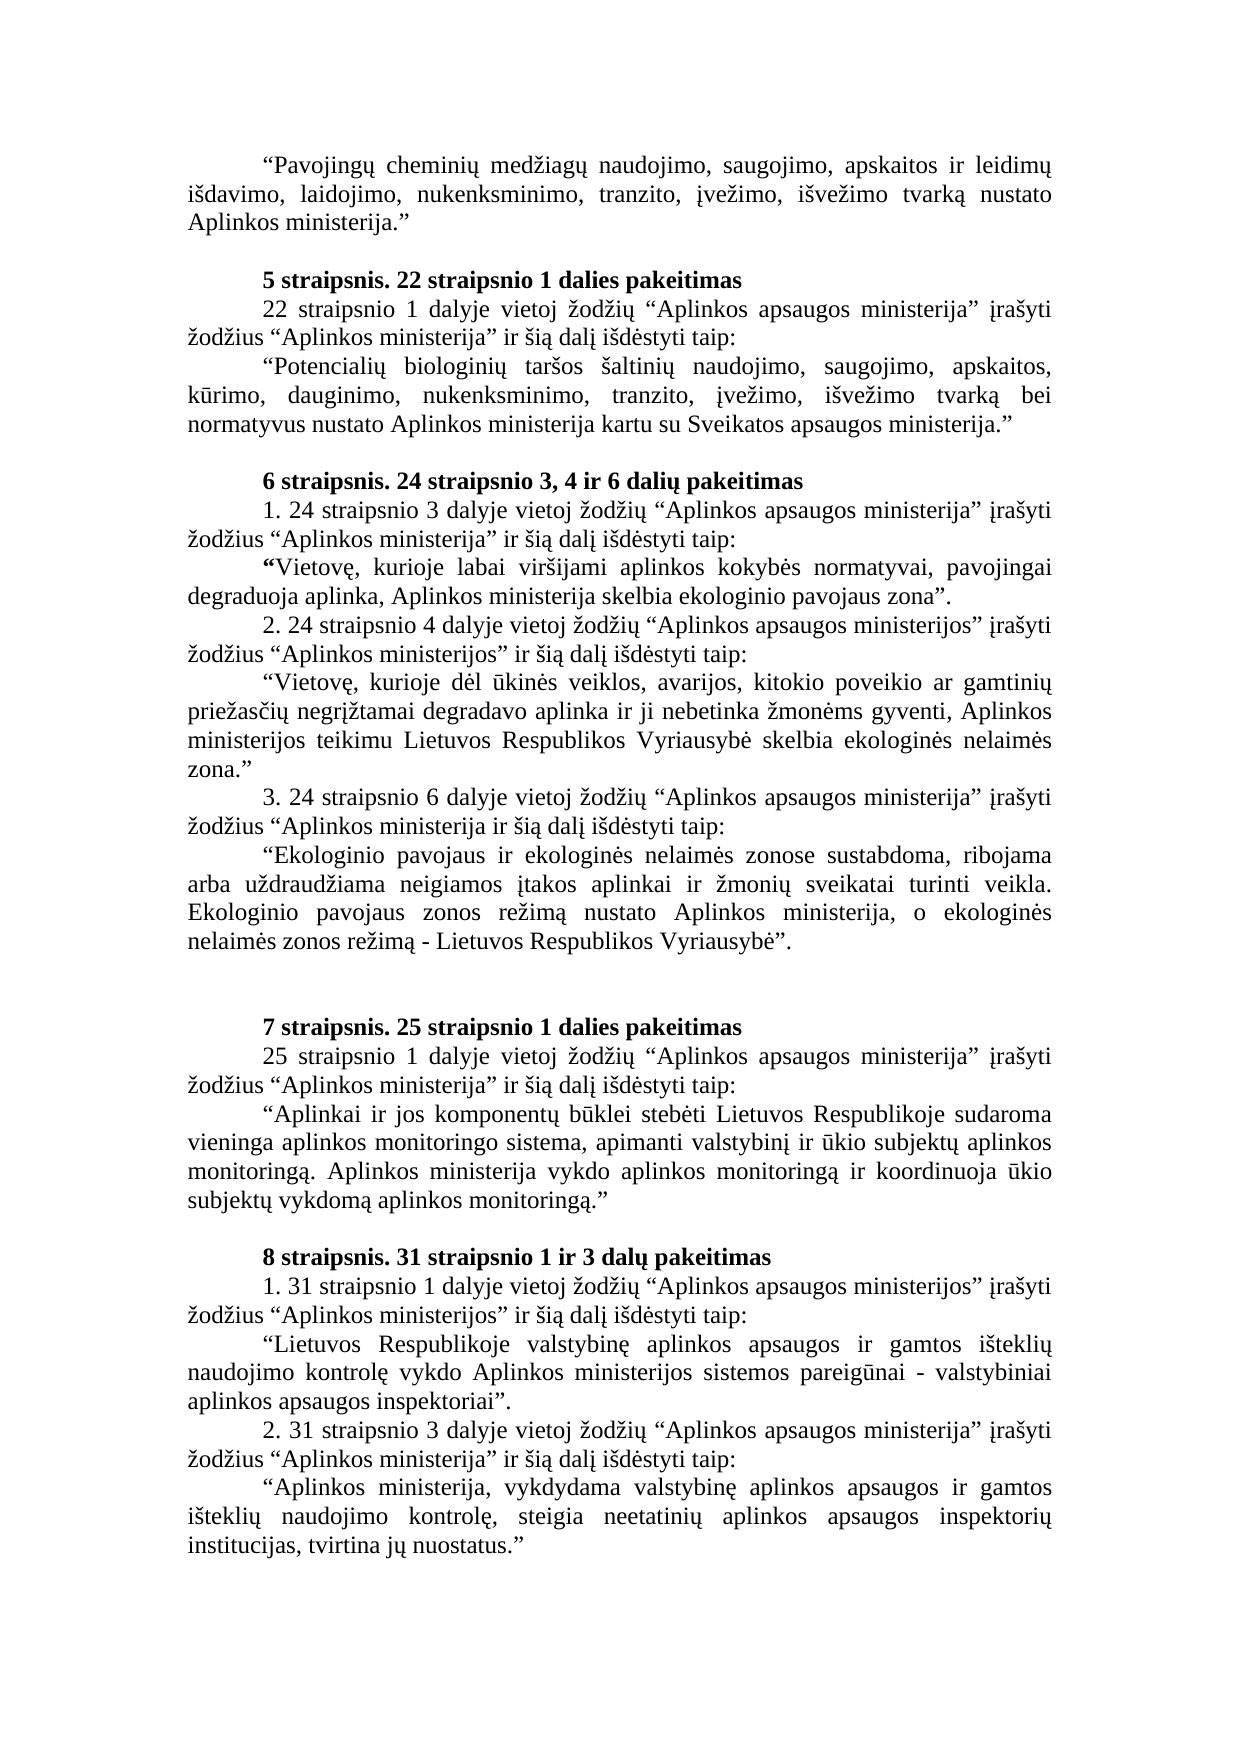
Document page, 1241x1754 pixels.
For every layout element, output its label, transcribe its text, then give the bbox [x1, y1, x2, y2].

text “Pavojingų cheminių medžiagų naudojimo, saugojimo, apskaitos ir leidimų išdavimo, laidojimo, nukenksminimo, tranzito, įvežimo, išvežimo tvarką nustato Aplinkos ministerija.” [187, 150, 1053, 236]
text “Aplinkai ir jos komponentų būklei stebėti Lietuvos Respublikoje sudaroma vieninga aplinkos monitoringo sistema, apimanti valstybinį ir ūkio subjektų aplinkos monitoringą. Aplinkos ministerija vykdo aplinkos monitoringą ir koordinuoja ūkio subjektų vykdomą aplinkos monitoringą.” [187, 1099, 1053, 1214]
text 1. 31 straipsnio 1 dalyje vietoj žodžių “Aplinkos apsaugos ministerijos” įrašyti žodžius “Aplinkos ministerijos” ir šią dalį išdėstyti taip: [187, 1271, 1053, 1329]
text 8 straipsnis. 31 straipsnio 1 ir 3 dalų pakeitimas [187, 1242, 1053, 1271]
text 5 straipsnis. 22 straipsnio 1 dalies pakeitimas [187, 265, 1053, 294]
text “Lietuvos Respublikoje valstybinę aplinkos apsaugos ir gamtos išteklių naudojimo kontrolę vykdo Aplinkos ministerijos sistemos pareigūnai - valstybiniai aplinkos apsaugos inspektoriai”. [187, 1329, 1053, 1415]
text “Vietovę, kurioje dėl ūkinės veiklos, avarijos, kitokio poveikio ar gamtinių priežasčių negrįžtamai degradavo aplinka ir ji nebetinka žmonėms gyventi, Aplinkos ministerijos teikimu Lietuvos Respublikos Vyriausybė skelbia ekologinės nelaimės zona.” [187, 667, 1053, 782]
text 3. 24 straipsnio 6 dalyje vietoj žodžių “Aplinkos apsaugos ministerija” įrašyti žodžius “Aplinkos ministerija ir šią dalį išdėstyti taip: [187, 782, 1053, 840]
text 7 straipsnis. 25 straipsnio 1 dalies pakeitimas [187, 1012, 1053, 1041]
text “Ekologinio pavojaus ir ekologinės nelaimės zonose sustabdoma, ribojama arba uždraudžiama neigiamos įtakos aplinkai ir žmonių sveikatai turinti veikla. Ekologinio pavojaus zonos režimą nustato Aplinkos ministerija, o ekologinės nelaimės zonos režimą - Lietuvos Respublikos Vyriausybė”. [187, 840, 1053, 955]
text 2. 31 straipsnio 3 dalyje vietoj žodžių “Aplinkos apsaugos ministerija” įrašyti žodžius “Aplinkos ministerija” ir šią dalį išdėstyti taip: [187, 1415, 1053, 1472]
text “Potencialių biologinių taršos šaltinių naudojimo, saugojimo, apskaitos, kūrimo, dauginimo, nukenksminimo, tranzito, įvežimo, išvežimo tvarką bei normatyvus nustato Aplinkos ministerija kartu su Sveikatos apsaugos ministerija.” [187, 351, 1053, 437]
text 25 straipsnio 1 dalyje vietoj žodžių “Aplinkos apsaugos ministerija” įrašyti žodžius “Aplinkos ministerija” ir šią dalį išdėstyti taip: [187, 1041, 1053, 1099]
text “Aplinkos ministerija, vykdydama valstybinę aplinkos apsaugos ir gamtos išteklių naudojimo kontrolę, steigia neetatinių aplinkos apsaugos inspektorių institucijas, tvirtina jų nuostatus.” [187, 1472, 1053, 1559]
text 1. 24 straipsnio 3 dalyje vietoj žodžių “Aplinkos apsaugos ministerija” įrašyti žodžius “Aplinkos ministerija” ir šią dalį išdėstyti taip: [187, 495, 1053, 552]
text 2. 24 straipsnio 4 dalyje vietoj žodžių “Aplinkos apsaugos ministerijos” įrašyti žodžius “Aplinkos ministerijos” ir šią dalį išdėstyti taip: [187, 610, 1053, 667]
text 22 straipsnio 1 dalyje vietoj žodžių “Aplinkos apsaugos ministerija” įrašyti žodžius “Aplinkos ministerija” ir šią dalį išdėstyti taip: [187, 294, 1053, 351]
text “Vietovę, kurioje labai viršijami aplinkos kokybės normatyvai, pavojingai degraduoja aplinka, Aplinkos ministerija skelbia ekologinio pavojaus zona”. [187, 552, 1053, 610]
text 6 straipsnis. 24 straipsnio 3, 4 ir 6 dalių pakeitimas [187, 466, 1053, 495]
